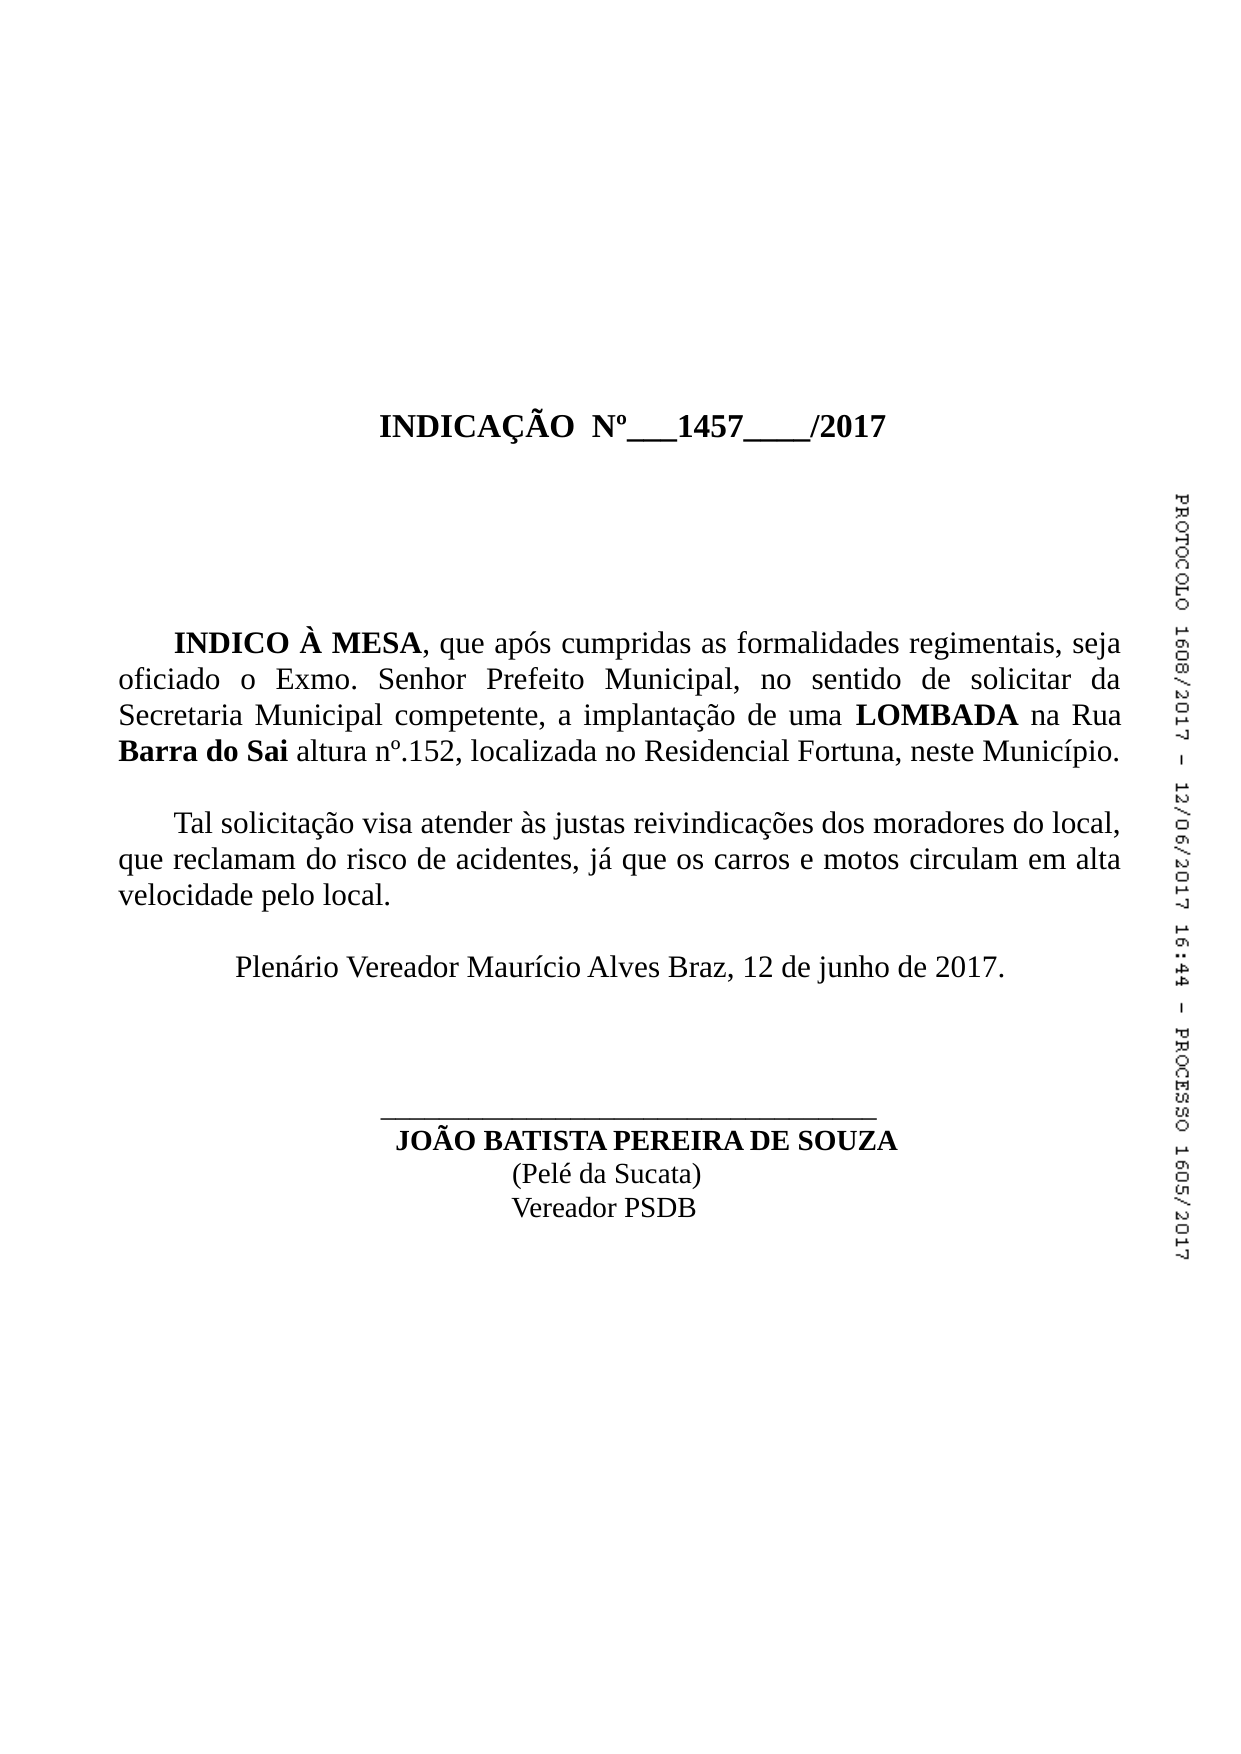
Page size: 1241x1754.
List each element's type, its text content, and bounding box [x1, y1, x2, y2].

text Tal solicitação visa atender às justas reivindicações dos moradores do local, que reclamam do risco de acidentes, já que os carros e motos circulam em alta velocidade pelo local. [118, 804, 1122, 912]
picture [1149, 490, 1213, 1264]
text JOÃO BATISTA PEREIRA DE SOUZA [118, 1123, 1122, 1156]
text INDICAÇÃO Nº___1457____/2017 [118, 406, 1122, 445]
text (Pelé da Sucata) [118, 1156, 1122, 1190]
text Plenário Vereador Maurício Alves Braz, 12 de junho de 2017. [118, 948, 1122, 984]
text __________________________________ [118, 1089, 1122, 1123]
text Vereador PSDB [118, 1190, 1122, 1223]
text INDICO À MESA, que após cumpridas as formalidades regimentais, seja oficiado o Exmo. Senhor Prefeito Municipal, no sentido de solicitar da Secretaria Municipal competente, a implantação de uma LOMBADA na Rua Barra do Sai altura nº.152, localizada no Residencial Fortuna, neste Município. [118, 624, 1122, 768]
